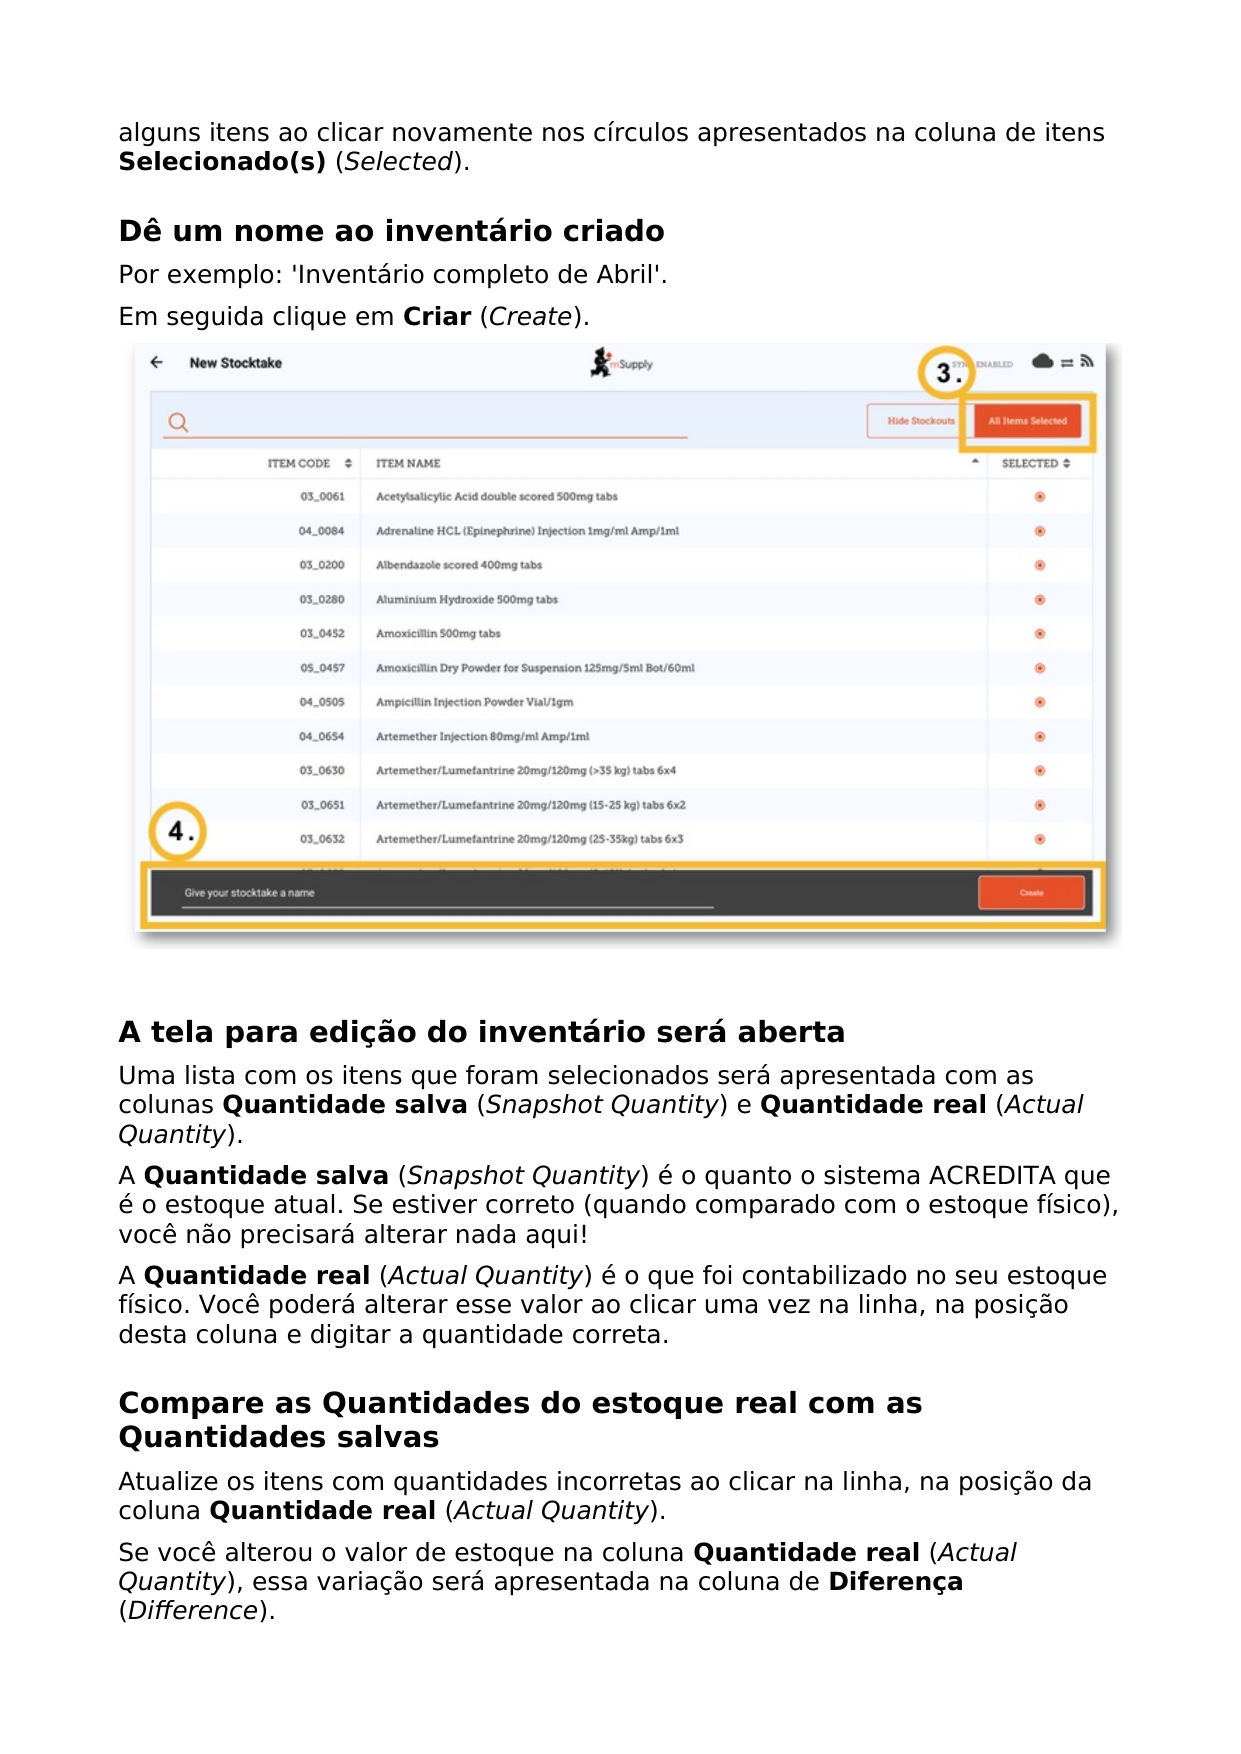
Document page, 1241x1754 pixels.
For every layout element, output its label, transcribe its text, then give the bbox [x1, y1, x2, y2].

text A Quantidade real (Actual Quantity) é o que foi contabilizado no seu estoque físico. Você poderá alterar esse valor ao clicar uma vez na linha, na posição desta coluna e digitar a quantidade correta. [118, 1261, 1122, 1349]
picture [118, 343, 1123, 949]
subtitle Dê um nome ao inventário criado [118, 214, 1122, 248]
text alguns itens ao clicar novamente nos círculos apresentados na coluna de itens Selecionado(s) (Selected). [118, 118, 1122, 176]
subtitle A tela para edição do inventário será aberta [118, 1015, 1122, 1049]
subtitle Compare as Quantidades do estoque real com as Quantidades salvas [118, 1386, 1122, 1454]
text A Quantidade salva (Snapshot Quantity) é o quanto o sistema ACREDITA que é o estoque atual. Se estiver correto (quando comparado com o estoque físico), você não precisará alterar nada aqui! [118, 1161, 1122, 1249]
text Atualize os itens com quantidades incorretas ao clicar na linha, na posição da coluna Quantidade real (Actual Quantity). [118, 1467, 1122, 1525]
text Por exemplo: 'Inventário completo de Abril'. [118, 260, 1122, 289]
text Em seguida clique em Criar (Create). [118, 302, 1122, 331]
text Se você alterou o valor de estoque na coluna Quantidade real (Actual Quantity), essa variação será apresentada na coluna de Diferença (Difference). [118, 1538, 1122, 1625]
text Uma lista com os itens que foram selecionados será apresentada com as colunas Quantidade salva (Snapshot Quantity) e Quantidade real (Actual Quantity). [118, 1061, 1122, 1149]
